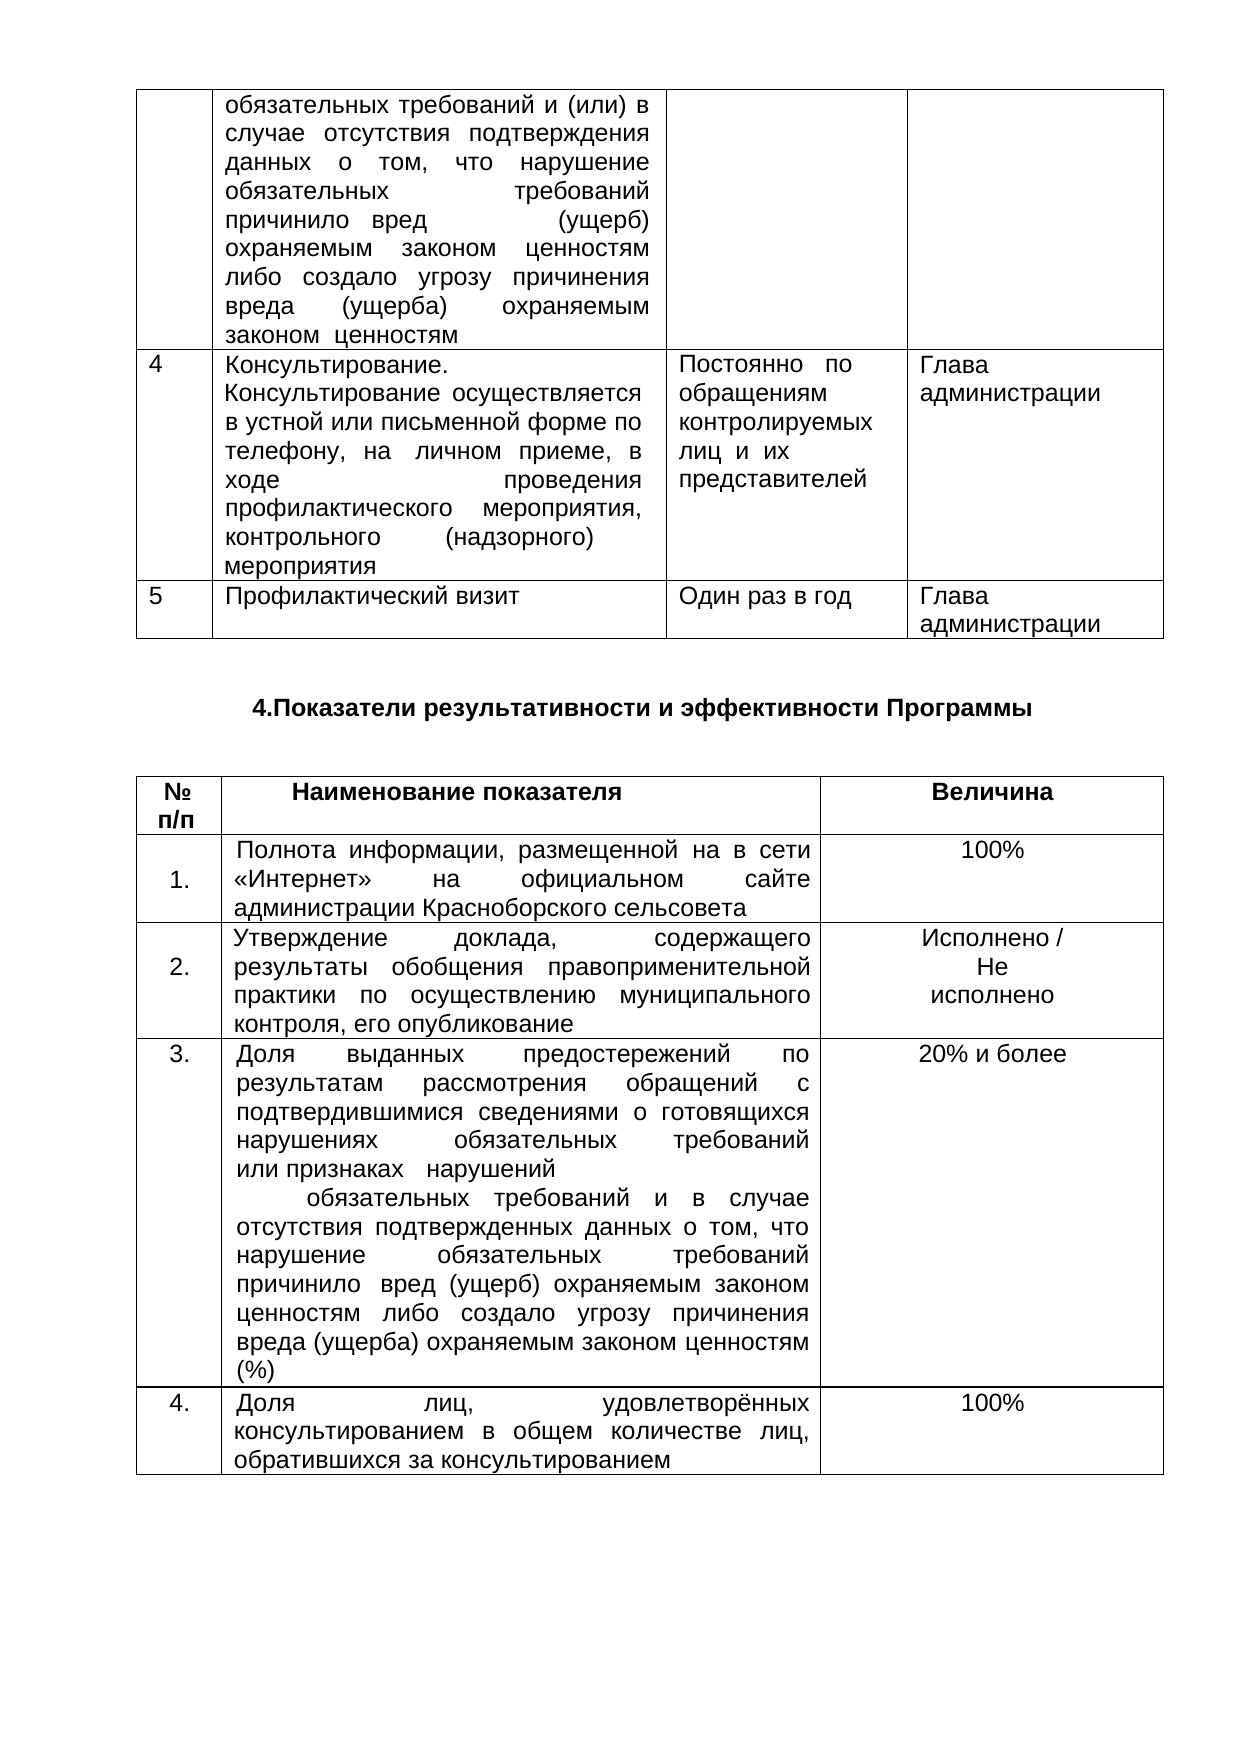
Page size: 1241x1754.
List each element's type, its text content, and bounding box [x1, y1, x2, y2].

table_cell обязательных требований и (или) в случае отсутствия подтверждения данных о том, что нарушение обязательных требований причинило вред (ущерб) охраняемым законом ценностям либо создало угрозу причинения вреда (ущерба) охраняемым законом ценностям [213, 90, 666, 348]
table_cell Один раз в год [667, 581, 907, 638]
table_header Наименование показателя [222, 777, 820, 834]
table_header № п/п [137, 777, 221, 834]
table_cell 20% и более [821, 1039, 1163, 1386]
table_cell Глава администрации [908, 581, 1163, 638]
table_cell Утверждение доклада, содержащего результаты обобщения правоприменительной практики по осуществлению муниципального контроля, его опубликование [222, 923, 820, 1038]
table_cell [137, 90, 212, 348]
table_cell Полнота информации, размещенной на в сети «Интернет» на официальном сайте администрации Красноборского сельсовета [222, 835, 820, 922]
table_cell Доля выданных предостережений по результатам рассмотрения обращений с подтвердившимися сведениями о готовящихся нарушениях обязательных требований или признаках нарушений обязательных требований и в случае отсутствия подтвержденных данных о том, что нарушение обязательных требований причинило вред (ущерб) охраняемым законом ценностям либо создало угрозу причинения вреда (ущерба) охраняемым законом ценностям (%) [222, 1039, 820, 1386]
table_cell [908, 90, 1163, 348]
table_cell Профилактический визит [213, 581, 666, 638]
table_cell Консультирование. Консультирование осуществляется в устной или письменной форме по телефону, на личном приеме, в ходе проведения профилактического мероприятия, контрольного (надзорного) мероприятия [213, 350, 666, 580]
table_cell 4 [137, 350, 212, 580]
table_header Величина [821, 777, 1163, 834]
table_cell 1. [137, 835, 221, 922]
table_cell 100% [821, 835, 1163, 922]
table_cell 3. [137, 1039, 221, 1386]
table_cell 4. [137, 1388, 221, 1474]
table_cell 2. [137, 923, 221, 1038]
table_cell Глава администрации [908, 350, 1163, 580]
table_cell 100% [821, 1388, 1163, 1474]
text 4.Показатели результативности и эффективности Программы [133, 693, 1152, 722]
table_cell 5 [137, 581, 212, 638]
table_cell Исполнено / Не исполнено [821, 923, 1163, 1038]
table_cell [667, 90, 907, 348]
table_cell Доля лиц, удовлетворённых консультированием в общем количестве лиц, обратившихся за консультированием [222, 1388, 820, 1474]
table_cell Постоянно по обращениям контролируемых лиц и их представителей [667, 350, 907, 580]
